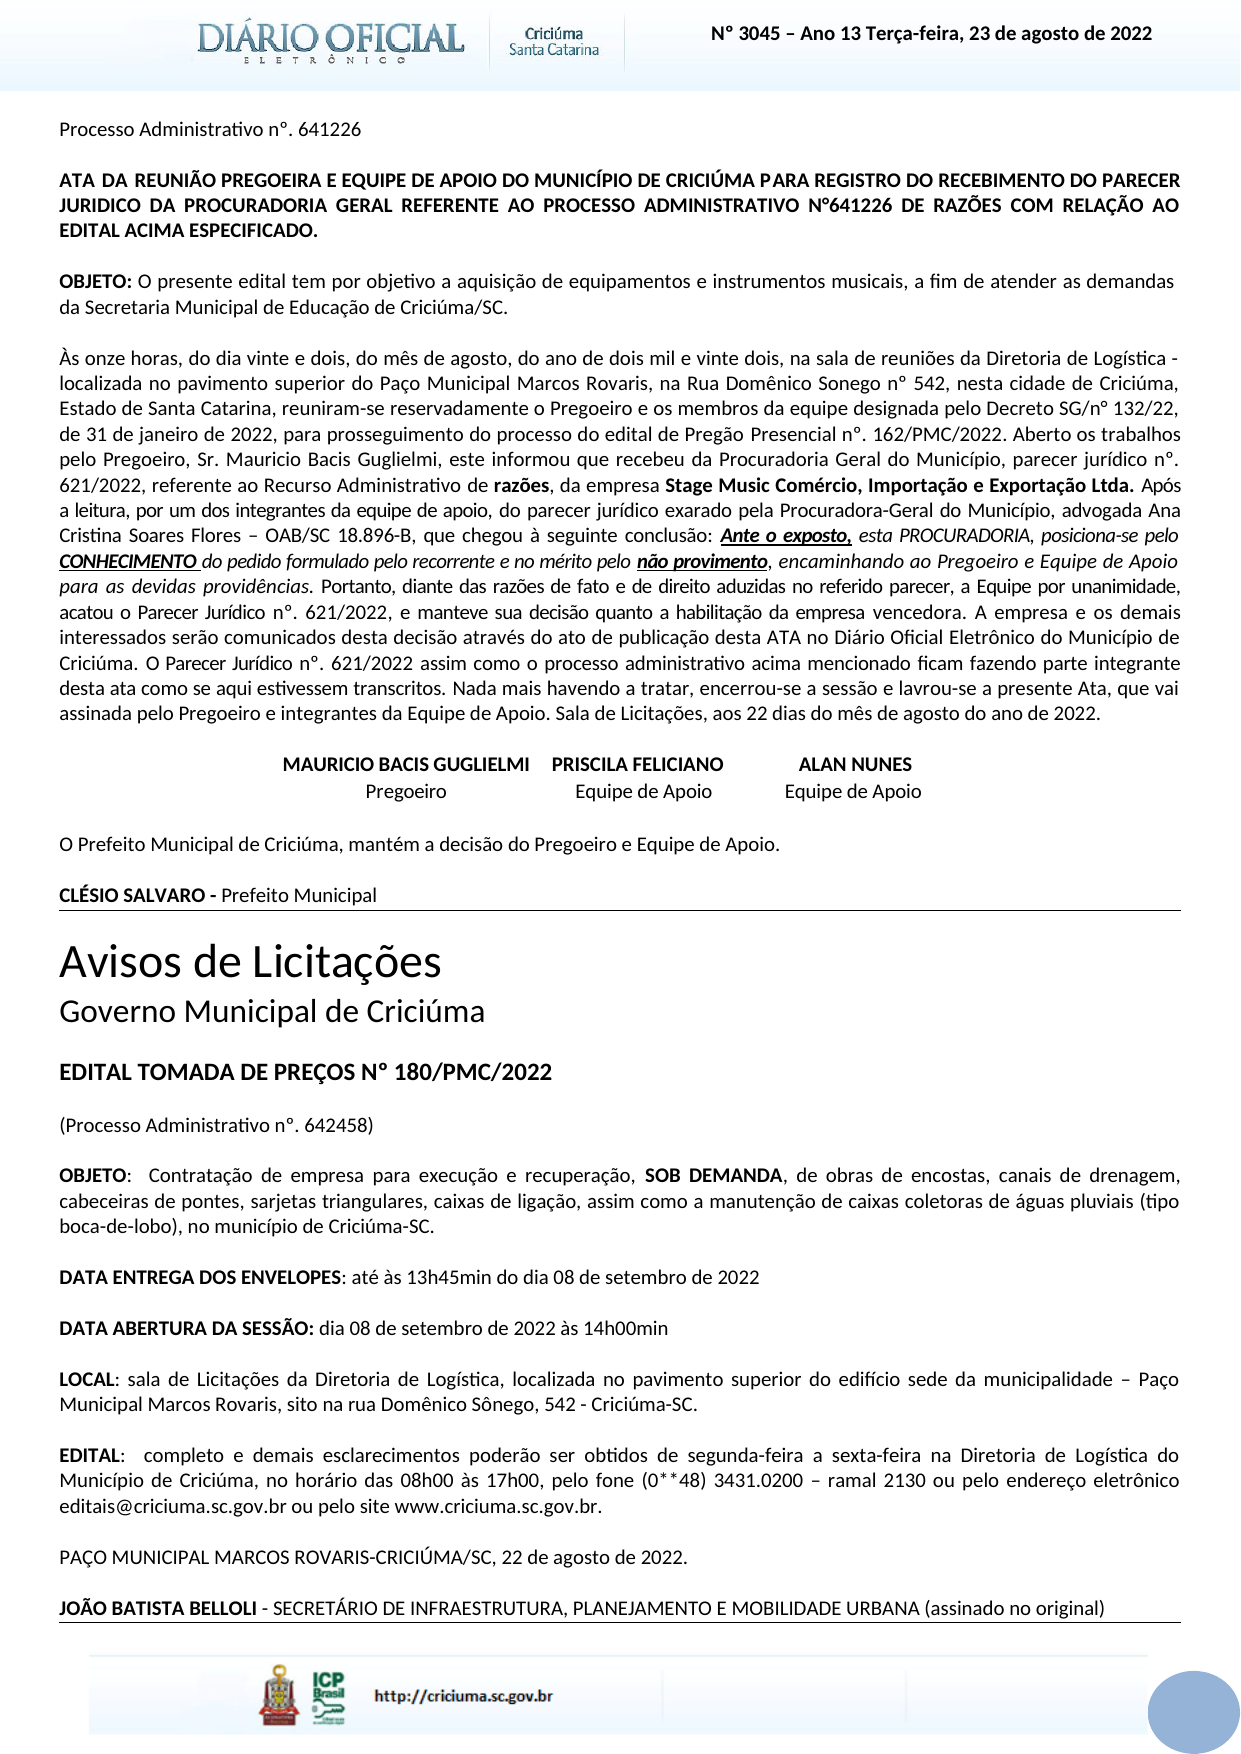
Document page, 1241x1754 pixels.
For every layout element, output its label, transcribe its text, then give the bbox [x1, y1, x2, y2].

table_header MAURICIO BACIS GUGLIELMI [266, 751, 546, 779]
text CLÉSIO SALVARO - Prefeito Municipal [59, 882, 1181, 910]
text EDITAL TOMADA DE PREÇOS Nº 180/PMC/2022 [59, 1056, 1181, 1086]
text JOÃO BATISTA BELLOLI - SECRETÁRIO DE INFRAESTRUTURA, PLANEJAMENTO E MOBILIDADE URBANA (assinado no original) [59, 1595, 1181, 1622]
table_header PRISCILA FELICIANO [546, 751, 768, 779]
table_header ALAN NUNES [768, 751, 1004, 779]
text Avisos de Licitações [59, 931, 1181, 990]
text Governo Municipal de Criciúma [59, 990, 1181, 1030]
text O Prefeito Municipal de Criciúma, mantém a decisão do Pregoeiro e Equipe de Apoio. [59, 831, 1181, 857]
text Às onze horas, do dia vinte e dois, do mês de agosto, do ano de dois mil e vinte dois, na sala de reuniões da Diretoria de Logística - localizada no pavimento superior do Paço Municipal Marcos Rovaris, na Rua Domênico Sonego nº 542, nesta cidade de Criciúma, Estado de Santa Catarina, reuniram-se reservadamente o Pregoeiro e os membros da equipe designada pelo Decreto SG/n° 132/22, de 31 de janeiro de 2022, para prosseguimento do processo do edital de Pregão Presencial nº. 162/PMC/2022. Aberto os trabalhos pelo Pregoeiro, Sr. Mauricio Bacis Guglielmi, este informou que recebeu da Procuradoria Geral do Município, parecer jurídico nº. 621/2022, referente ao Recurso Administrativo de razões, da empresa Stage Music Comércio, Importação e Exportação Ltda. Após a leitura, por um dos integrantes da equipe de apoio, do parecer jurídico exarado pela Procuradora-Geral do Município, advogada Ana Cristina Soares Flores – OAB/SC 18.896-B, que chegou à seguinte conclusão: Ante o exposto, esta PROCURADORIA, posiciona-se pelo CONHECIMENTO do pedido formulado pelo recorrente e no mérito pelo não provimento, encaminhando ao Pregoeiro e Equipe de Apoio para as devidas providências. Portanto, diante das razões de fato e de direito aduzidas no referido parecer, a Equipe por unanimidade, acatou o Parecer Jurídico nº. 621/2022, e manteve sua decisão quanto a habilitação da empresa vencedora. A empresa e os demais interessados serão comunicados desta decisão através do ato de publicação desta ATA no Diário Oficial Eletrônico do Município de Criciúma. O Parecer Jurídico nº. 621/2022 assim como o processo administrativo acima mencionado ficam fazendo parte integrante desta ata como se aqui estivessem transcritos. Nada mais havendo a tratar, encerrou-se a sessão e lavrou-se a presente Ata, que vai assinada pelo Pregoeiro e integrantes da Equipe de Apoio. Sala de Licitações, aos 22 dias do mês de agosto do ano de 2022. [59, 345, 1181, 726]
table_cell Equipe de Apoio [546, 779, 768, 806]
text ATA DA REUNIÃO PREGOEIRA E EQUIPE DE APOIO DO MUNICÍPIO DE CRICIÚMA PARA REGISTRO DO RECEBIMENTO DO PARECER JURIDICO DA PROCURADORIA GERAL REFERENTE AO PROCESSO ADMINISTRATIVO N°641226 DE RAZÕES COM RELAÇÃO AO EDITAL ACIMA ESPECIFICADO. [59, 167, 1181, 243]
text (Processo Administrativo nº. 642458) [59, 1112, 1181, 1137]
table_cell Pregoeiro [266, 779, 546, 806]
text DATA ENTREGA DOS ENVELOPES: até às 13h45min do dia 08 de setembro de 2022 [59, 1264, 1181, 1290]
text OBJETO: O presente edital tem por objetivo a aquisição de equipamentos e instrumentos musicais, a fim de atender as demandas da Secretaria Municipal de Educação de Criciúma/SC. [59, 268, 1176, 319]
text DATA ABERTURA DA SESSÃO: dia 08 de setembro de 2022 às 14h00min [59, 1315, 1181, 1341]
text EDITAL: completo e demais esclarecimentos poderão ser obtidos de segunda-feira a sexta-feira na Diretoria de Logística do Município de Criciúma, no horário das 08h00 às 17h00, pelo fone (0**48) 3431.0200 – ramal 2130 ou pelo endereço eletrônico editais@criciuma.sc.gov.br ou pelo site www.criciuma.sc.gov.br. [59, 1442, 1181, 1518]
text PAÇO MUNICIPAL MARCOS ROVARIS-CRICIÚMA/SC, 22 de agosto de 2022. [59, 1544, 1181, 1569]
text Processo Administrativo nº. 641226 [59, 116, 1184, 141]
table_cell Equipe de Apoio [768, 779, 1004, 806]
text OBJETO: Contratação de empresa para execução e recuperação, SOB DEMANDA, de obras de encostas, canais de drenagem, cabeceiras de pontes, sarjetas triangulares, caixas de ligação, assim como a manutenção de caixas coletoras de águas pluviais (tipo boca-de-lobo), no município de Criciúma-SC. [59, 1163, 1181, 1239]
text LOCAL: sala de Licitações da Diretoria de Logística, localizada no pavimento superior do edifício sede da municipalidade – Paço Municipal Marcos Rovaris, sito na rua Domênico Sônego, 542 - Criciúma-SC. [59, 1366, 1181, 1417]
